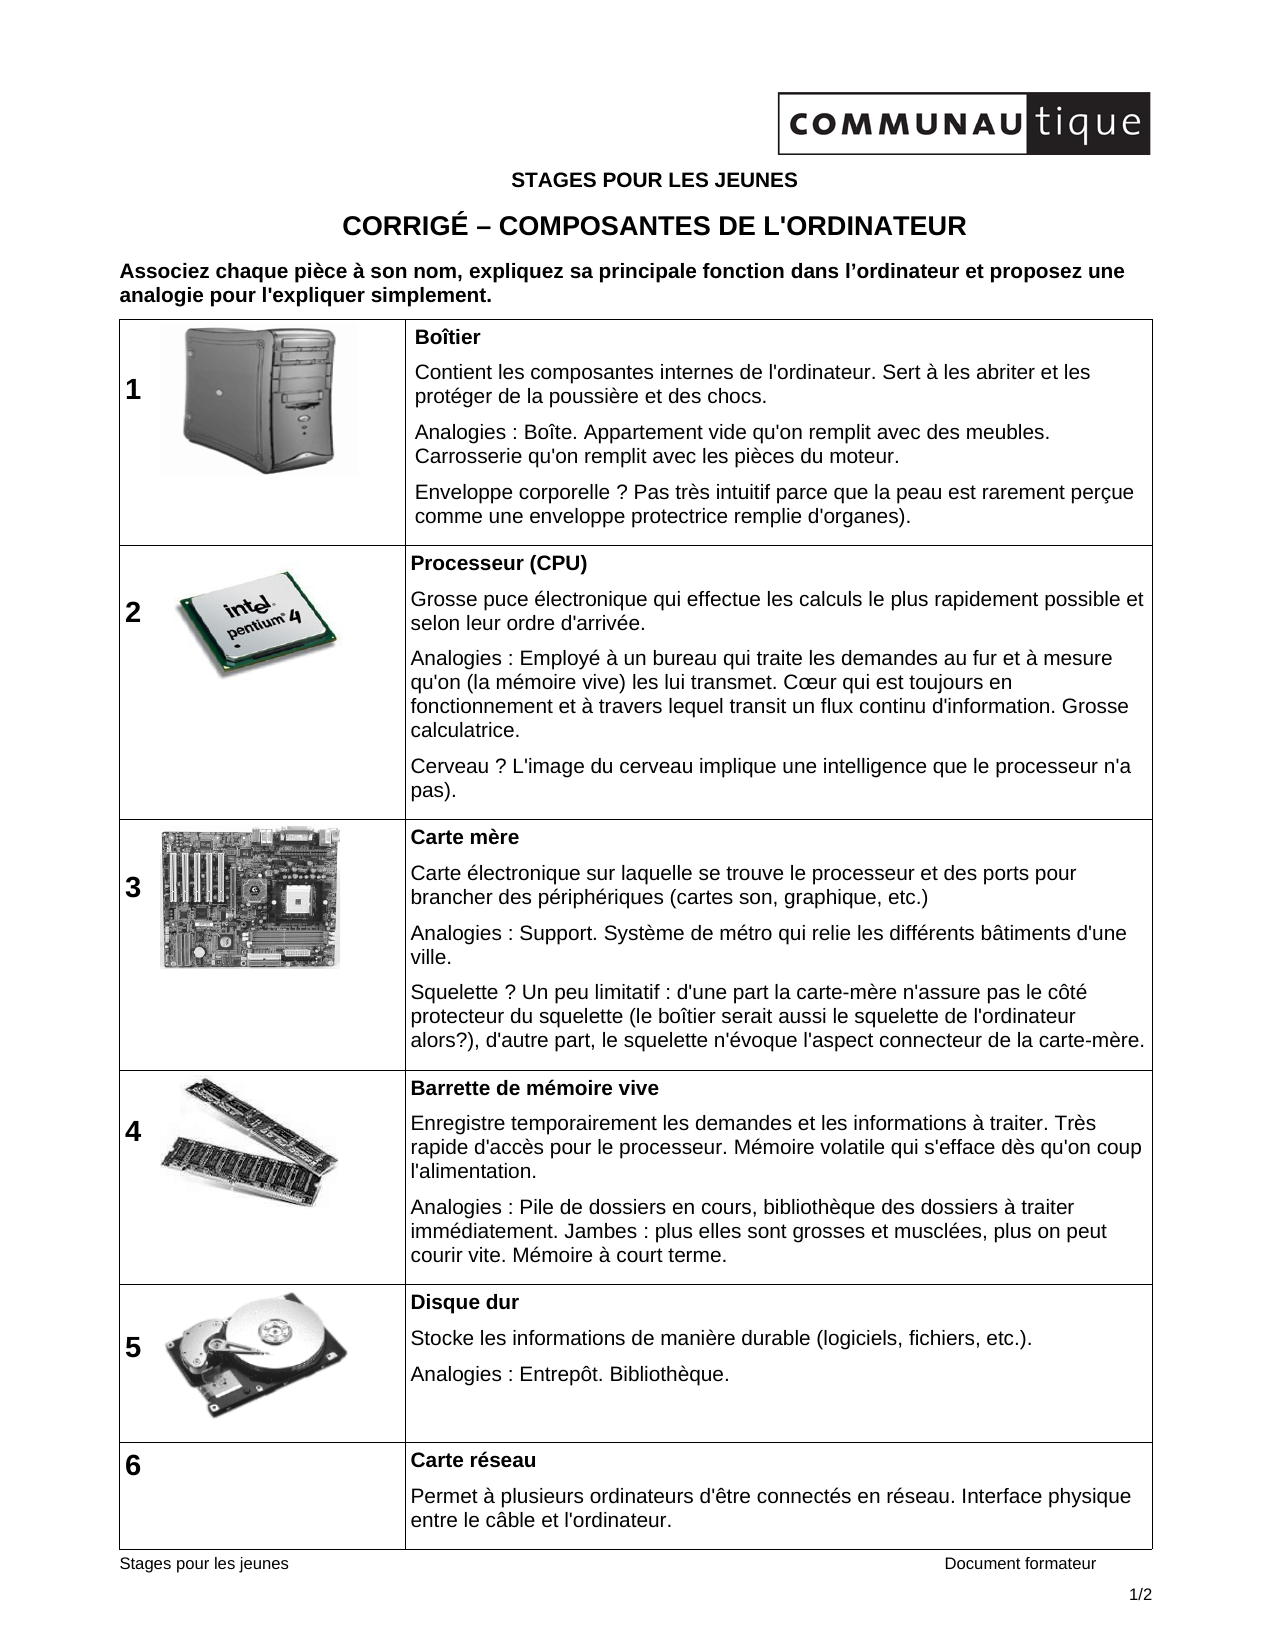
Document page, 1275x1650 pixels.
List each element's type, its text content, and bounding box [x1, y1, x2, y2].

table_header 1 [120, 320, 405, 545]
picture [777, 92, 1151, 155]
table_cell 4 [120, 1071, 405, 1284]
table_cell Carte mère Carte électronique sur laquelle se trouve le processeur et des ports pour brancher des périphériques (cartes son, graphique, etc.) Analogies : Support. Système de métro qui relie les différents bâtiments d'une ville. Squelette ? Un peu limitatif : d'une part la carte-mère n'assure pas le côté protecteur du squelette (le boîtier serait aussi le squelette de l'ordinateur alors?), d'autre part, le squelette n'évoque l'aspect connecteur de la carte-mère. [406, 820, 1152, 1069]
subtitle Corrigé – Composantes de l'ordinateur [157, 210, 1152, 241]
subtitle Stages pour les jeunes [157, 168, 1152, 192]
table_cell 3 [120, 820, 405, 1069]
table_cell Processeur (CPU) Grosse puce électronique qui effectue les calculs le plus rapidement possible et selon leur ordre d'arrivée. Analogies : Employé à un bureau qui traite les demandes au fur et à mesure qu'on (la mémoire vive) les lui transmet. Cœur qui est toujours en fonctionnement et à travers lequel transit un flux continu d'information. Grosse calculatrice. Cerveau ? L'image du cerveau implique une intelligence que le processeur n'a pas). [406, 546, 1152, 819]
table_cell Barrette de mémoire vive Enregistre temporairement les demandes et les informations à traiter. Très rapide d'accès pour le processeur. Mémoire volatile qui s'efface dès qu'on coup l'alimentation. Analogies : Pile de dossiers en cours, bibliothèque des dossiers à traiter immédiatement. Jambes : plus elles sont grosses et musclées, plus on peut courir vite. Mémoire à court terme. [406, 1071, 1152, 1284]
table_header Boîtier Contient les composantes internes de l'ordinateur. Sert à les abriter et les protéger de la poussière et des chocs. Analogies : Boîte. Appartement vide qu'on remplit avec des meubles. Carrosserie qu'on remplit avec les pièces du moteur. Enveloppe corporelle ? Pas très intuitif parce que la peau est rarement perçue comme une enveloppe protectrice remplie d'organes). [406, 320, 1152, 545]
table_cell 6 [120, 1443, 405, 1549]
table_cell 5 [120, 1285, 405, 1442]
text Associez chaque pièce à son nom, expliquez sa principale fonction dans l’ordinateur et proposez une analogie pour l'expliquer simplement. [119, 259, 1152, 307]
table_cell Carte réseau Permet à plusieurs ordinateurs d'être connectés en réseau. Interface physique entre le câble et l'ordinateur. [406, 1443, 1152, 1549]
table_cell 2 [120, 546, 405, 819]
table_cell Disque dur Stocke les informations de manière durable (logiciels, fichiers, etc.). Analogies : Entrepôt. Bibliothèque. [406, 1285, 1152, 1442]
